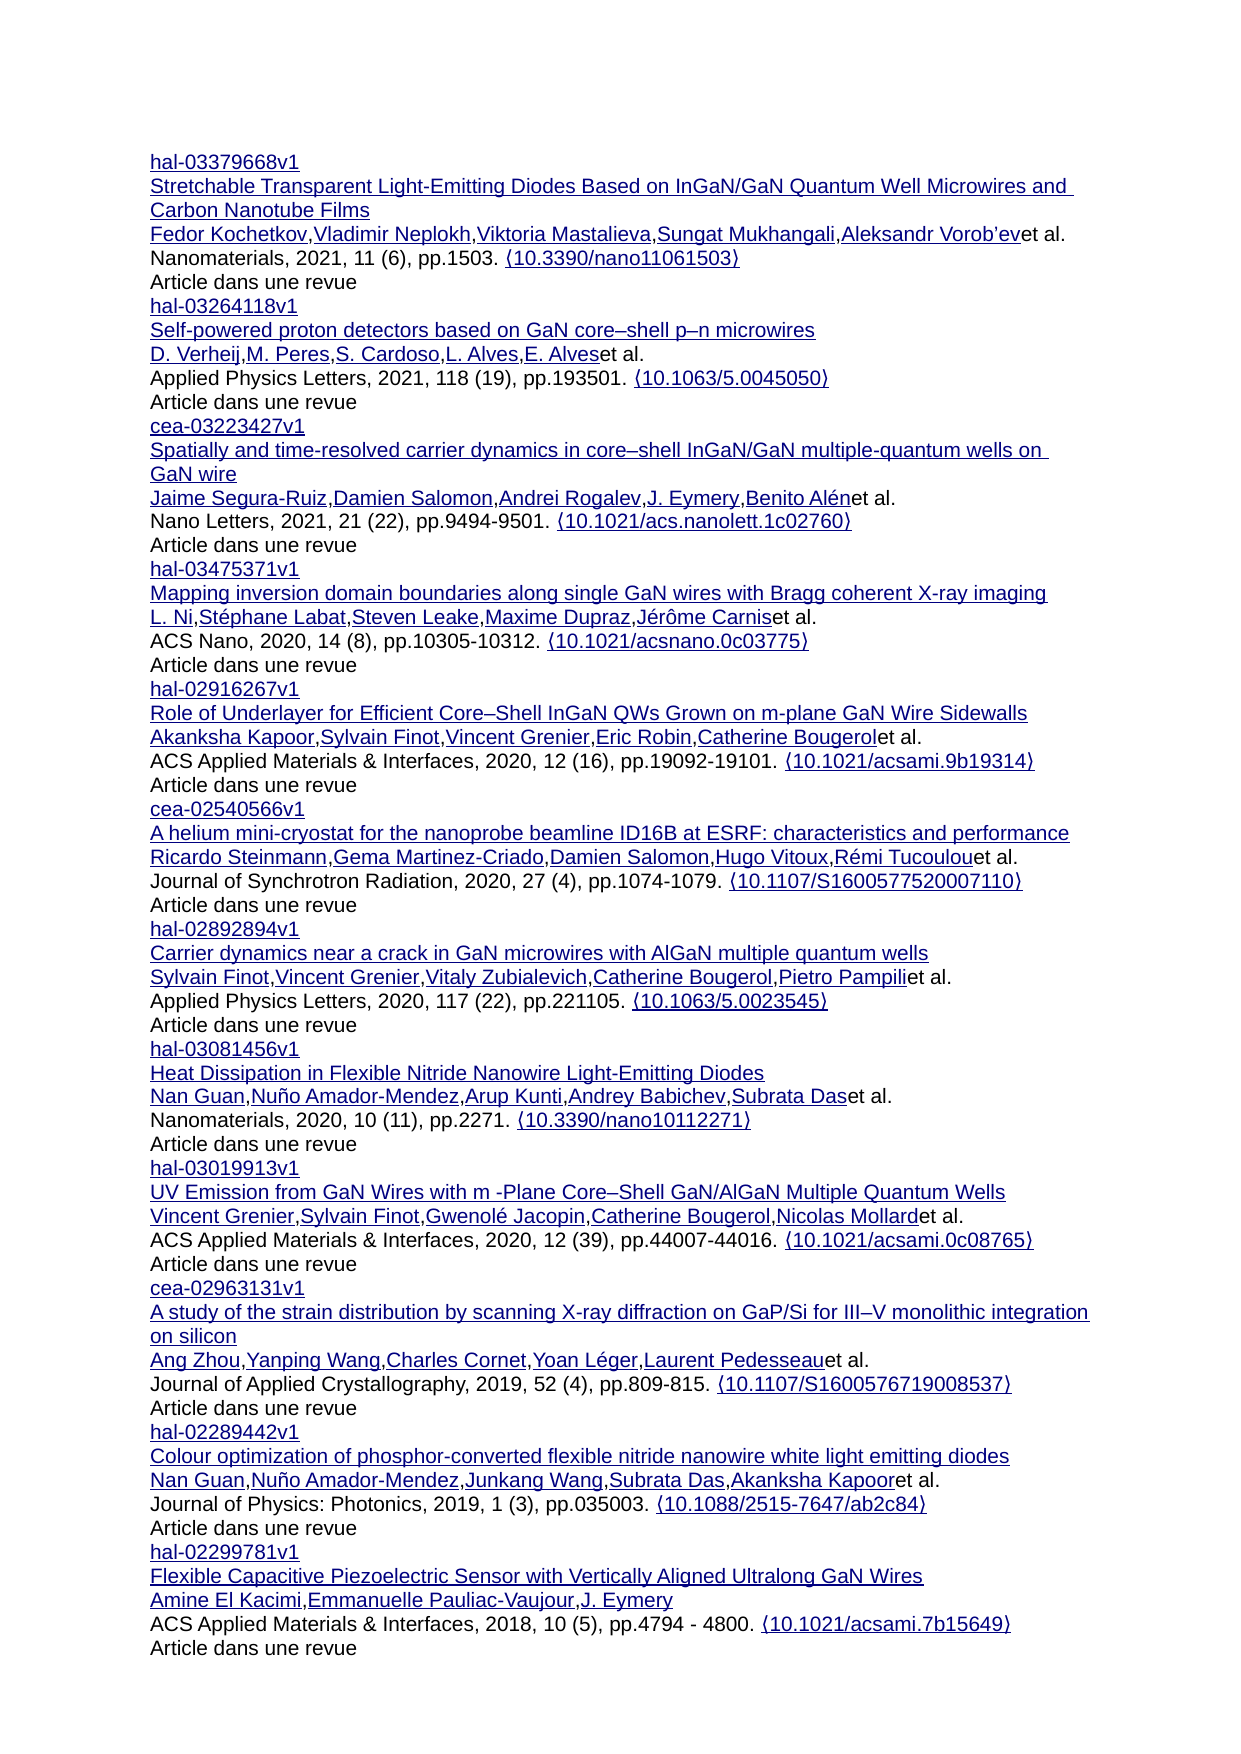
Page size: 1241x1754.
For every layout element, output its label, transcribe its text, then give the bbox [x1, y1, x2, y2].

table_cell Carrier dynamics near a crack in GaN microwires with AlGaN multiple quantum wells Sylvain Finot,Vincent Grenier,Vitaly Zubialevich,Catherine Bougerol,Pietro Pampiliet al. Applied Physics Letters, 2020, 117 (22), pp.221105. ⟨10.1063/5.0023545⟩ Article dans une revue hal-03081456v1 [150, 941, 1090, 1060]
table_cell Self-powered proton detectors based on GaN core–shell p–n microwires D. Verheij,M. Peres,S. Cardoso,L. Alves,E. Alveset al. Applied Physics Letters, 2021, 118 (19), pp.193501. ⟨10.1063/5.0045050⟩ Article dans une revue cea-03223427v1 [150, 318, 1090, 437]
table_cell hal-03379668v1 [150, 150, 1090, 174]
table_cell Spatially and time-resolved carrier dynamics in core–shell InGaN/GaN multiple-quantum wells on GaN wire Jaime Segura-Ruiz,Damien Salomon,Andrei Rogalev,J. Eymery,Benito Alénet al. Nano Letters, 2021, 21 (22), pp.9494-9501. ⟨10.1021/acs.nanolett.1c02760⟩ Article dans une revue hal-03475371v1 [150, 438, 1090, 581]
table_cell Role of Underlayer for Efficient Core–Shell InGaN QWs Grown on m-plane GaN Wire Sidewalls Akanksha Kapoor,Sylvain Finot,Vincent Grenier,Eric Robin,Catherine Bougerolet al. ACS Applied Materials & Interfaces, 2020, 12 (16), pp.19092-19101. ⟨10.1021/acsami.9b19314⟩ Article dans une revue cea-02540566v1 [150, 701, 1090, 821]
table_cell Heat Dissipation in Flexible Nitride Nanowire Light-Emitting Diodes Nan Guan,Nuño Amador-Mendez,Arup Kunti,Andrey Babichev,Subrata Daset al. Nanomaterials, 2020, 10 (11), pp.2271. ⟨10.3390/nano10112271⟩ Article dans une revue hal-03019913v1 [150, 1060, 1090, 1180]
table_cell A helium mini-cryostat for the nanoprobe beamline ID16B at ESRF: characteristics and performance Ricardo Steinmann,Gema Martinez-Criado,Damien Salomon,Hugo Vitoux,Rémi Tucoulouet al. Journal of Synchrotron Radiation, 2020, 27 (4), pp.1074-1079. ⟨10.1107/S1600577520007110⟩ Article dans une revue hal-02892894v1 [150, 821, 1090, 941]
table_cell UV Emission from GaN Wires with m -Plane Core–Shell GaN/AlGaN Multiple Quantum Wells Vincent Grenier,Sylvain Finot,Gwenolé Jacopin,Catherine Bougerol,Nicolas Mollardet al. ACS Applied Materials & Interfaces, 2020, 12 (39), pp.44007-44016. ⟨10.1021/acsami.0c08765⟩ Article dans une revue cea-02963131v1 [150, 1180, 1090, 1300]
table_cell Stretchable Transparent Light-Emitting Diodes Based on InGaN/GaN Quantum Well Microwires and Carbon Nanotube Films Fedor Kochetkov,Vladimir Neplokh,Viktoria Mastalieva,Sungat Mukhangali,Aleksandr Vorob’evet al. Nanomaterials, 2021, 11 (6), pp.1503. ⟨10.3390/nano11061503⟩ Article dans une revue hal-03264118v1 [150, 174, 1090, 318]
table_cell Mapping inversion domain boundaries along single GaN wires with Bragg coherent X-ray imaging L. Ni,Stéphane Labat,Steven Leake,Maxime Dupraz,Jérôme Carniset al. ACS Nano, 2020, 14 (8), pp.10305-10312. ⟨10.1021/acsnano.0c03775⟩ Article dans une revue hal-02916267v1 [150, 581, 1090, 701]
table_cell on silicon Ang Zhou,Yanping Wang,Charles Cornet,Yoan Léger,Laurent Pedesseauet al. Journal of Applied Crystallography, 2019, 52 (4), pp.809-815. ⟨10.1107/S1600576719008537⟩ Article dans une revue hal-02289442v1 [150, 1322, 1090, 1444]
table_cell Colour optimization of phosphor-converted flexible nitride nanowire white light emitting diodes Nan Guan,Nuño Amador-Mendez,Junkang Wang,Subrata Das,Akanksha Kapooret al. Journal of Physics: Photonics, 2019, 1 (3), pp.035003. ⟨10.1088/2515-7647/ab2c84⟩ Article dans une revue hal-02299781v1 [150, 1444, 1090, 1563]
table_cell Flexible Capacitive Piezoelectric Sensor with Vertically Aligned Ultralong GaN Wires Amine El Kacimi,Emmanuelle Pauliac-Vaujour,J. Eymery ACS Applied Materials & Interfaces, 2018, 10 (5), pp.4794 - 4800. ⟨10.1021/acsami.7b15649⟩ Article dans une revue [150, 1564, 1090, 1659]
table_cell A study of the strain distribution by scanning X-ray diffraction on GaP/Si for III–V monolithic integration [150, 1300, 1090, 1321]
